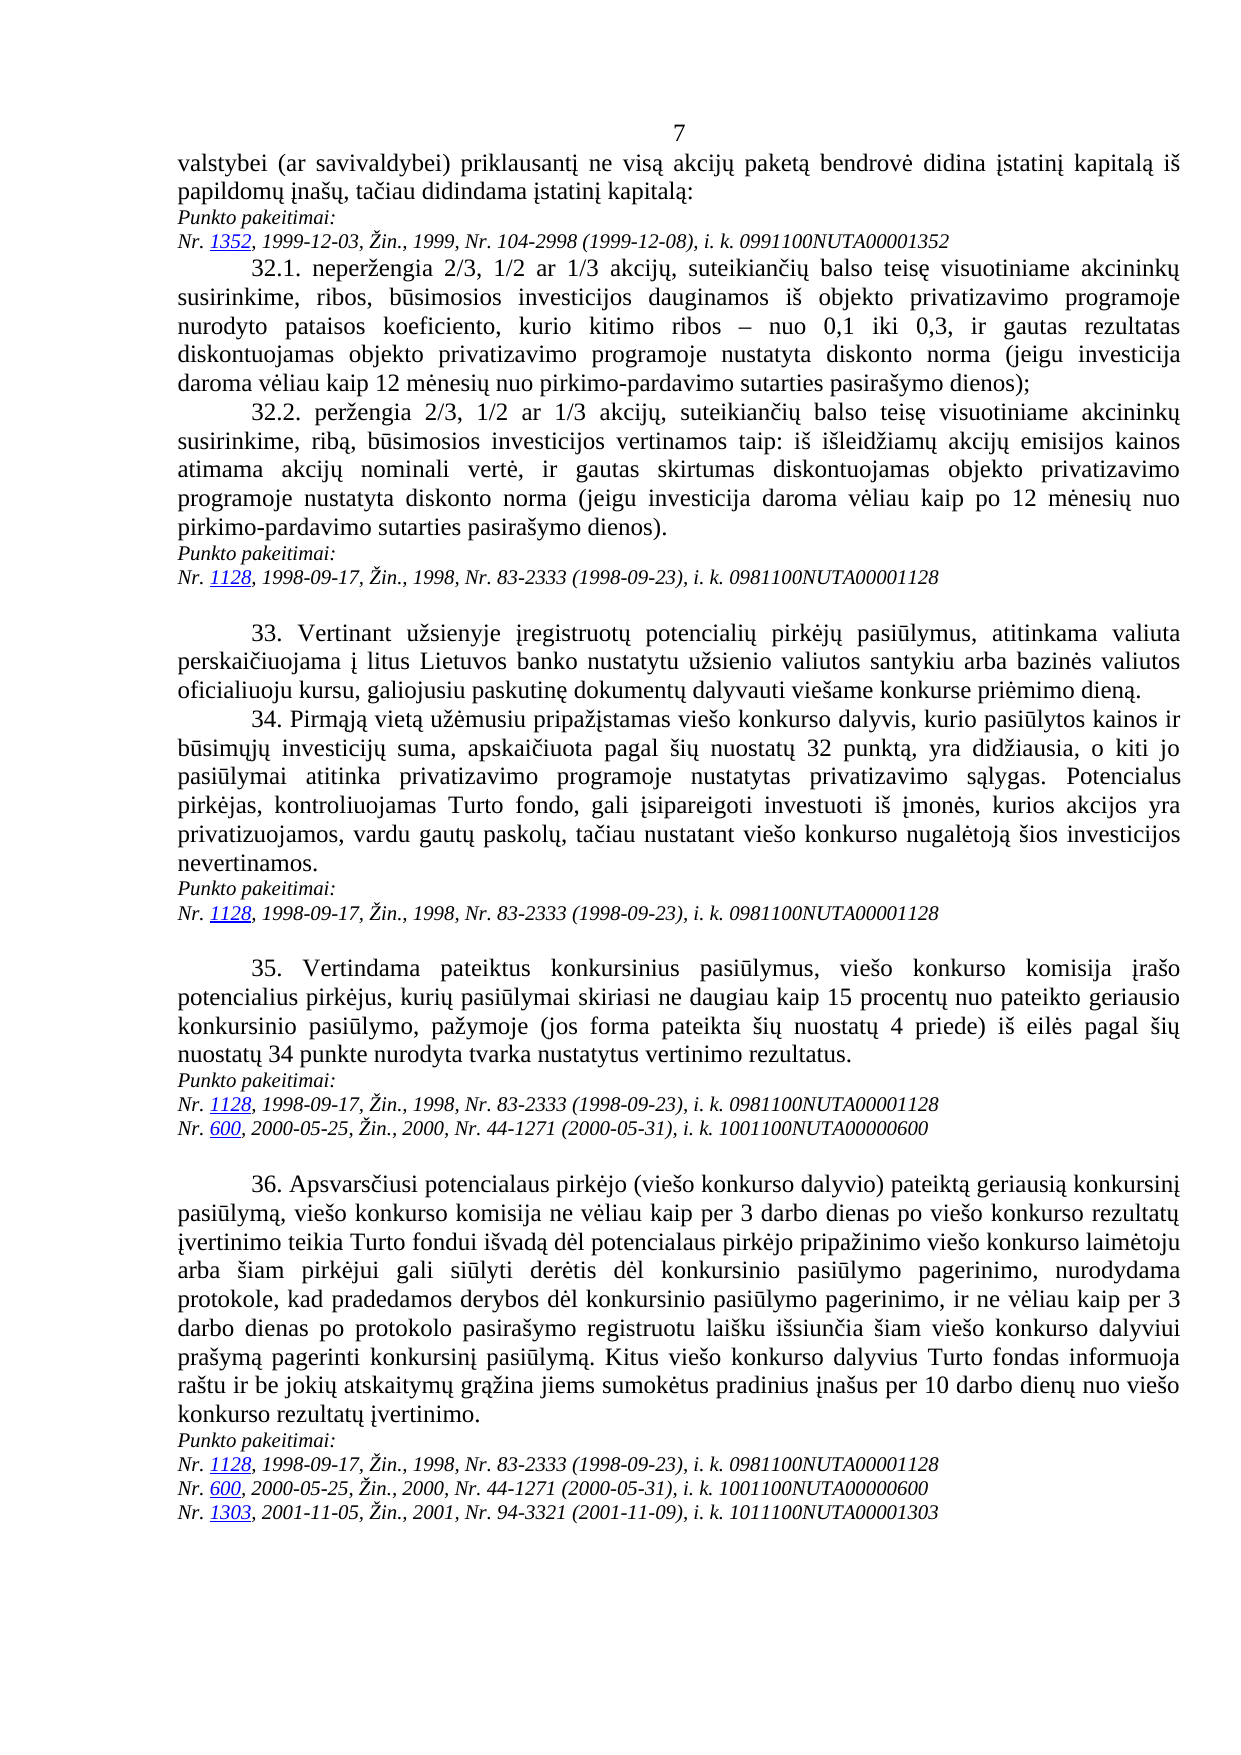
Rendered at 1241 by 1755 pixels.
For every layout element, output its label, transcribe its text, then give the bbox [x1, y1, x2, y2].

text 32.2. peržengia 2/3, 1/2 ar 1/3 akcijų, suteikiančių balso teisę visuotiniame akcininkų susirinkime, ribą, būsimosios investicijos vertinamos taip: iš išleidžiamų akcijų emisijos kainos atimama akcijų nominali vertė, ir gautas skirtumas diskontuojamas objekto privatizavimo programoje nustatyta diskonto norma (jeigu investicija daroma vėliau kaip po 12 mėnesių nuo pirkimo-pardavimo sutarties pasirašymo dienos). [177, 397, 1181, 541]
text 36. Apsvarsčiusi potencialaus pirkėjo (viešo konkurso dalyvio) pateiktą geriausią konkursinį pasiūlymą, viešo konkurso komisija ne vėliau kaip per 3 darbo dienas po viešo konkurso rezultatų įvertinimo teikia Turto fondui išvadą dėl potencialaus pirkėjo pripažinimo viešo konkurso laimėtoju arba šiam pirkėjui gali siūlyti derėtis dėl konkursinio pasiūlymo pagerinimo, nurodydama protokole, kad pradedamos derybos dėl konkursinio pasiūlymo pagerinimo, ir ne vėliau kaip per 3 darbo dienas po protokolo pasirašymo registruotu laišku išsiunčia šiam viešo konkurso dalyviui prašymą pagerinti konkursinį pasiūlymą. Kitus viešo konkurso dalyvius Turto fondas informuoja raštu ir be jokių atskaitymų grąžina jiems sumokėtus pradinius įnašus per 10 darbo dienų nuo viešo konkurso rezultatų įvertinimo. [177, 1169, 1181, 1428]
text 35. Vertindama pateiktus konkursinius pasiūlymus, viešo konkurso komisija įrašo potencialius pirkėjus, kurių pasiūlymai skiriasi ne daugiau kaip 15 procentų nuo pateikto geriausio konkursinio pasiūlymo, pažymoje (jos forma pateikta šių nuostatų 4 priede) iš eilės pagal šių nuostatų 34 punkte nurodyta tvarka nustatytus vertinimo rezultatus. [177, 953, 1181, 1068]
text Nr. 1128, 1998-09-17, Žin., 1998, Nr. 83-2333 (1998-09-23), i. k. 0981100NUTA00001128 [177, 565, 1181, 589]
text Punkto pakeitimai: [177, 876, 1181, 900]
text Nr. 1128, 1998-09-17, Žin., 1998, Nr. 83-2333 (1998-09-23), i. k. 0981100NUTA00001128 [177, 1452, 1181, 1476]
text Punkto pakeitimai: [177, 1428, 1181, 1452]
text 34. Pirmąją vietą užėmusiu pripažįstamas viešo konkurso dalyvis, kurio pasiūlytos kainos ir būsimųjų investicijų suma, apskaičiuota pagal šių nuostatų 32 punktą, yra didžiausia, o kiti jo pasiūlymai atitinka privatizavimo programoje nustatytas privatizavimo sąlygas. Potencialus pirkėjas, kontroliuojamas Turto fondo, gali įsipareigoti investuoti iš įmonės, kurios akcijos yra privatizuojamos, vardu gautų paskolų, tačiau nustatant viešo konkurso nugalėtoją šios investicijos nevertinamos. [177, 704, 1181, 876]
text Punkto pakeitimai: [177, 541, 1181, 565]
text Punkto pakeitimai: [177, 205, 1181, 229]
text 32.1. neperžengia 2/3, 1/2 ar 1/3 akcijų, suteikiančių balso teisę visuotiniame akcininkų susirinkime, ribos, būsimosios investicijos dauginamos iš objekto privatizavimo programoje nurodyto pataisos koeficiento, kurio kitimo ribos – nuo 0,1 iki 0,3, ir gautas rezultatas diskontuojamas objekto privatizavimo programoje nustatyta diskonto norma (jeigu investicija daroma vėliau kaip 12 mėnesių nuo pirkimo-pardavimo sutarties pasirašymo dienos); [177, 253, 1181, 397]
text Nr. 1352, 1999-12-03, Žin., 1999, Nr. 104-2998 (1999-12-08), i. k. 0991100NUTA00001352 [177, 229, 1181, 253]
text Nr. 1128, 1998-09-17, Žin., 1998, Nr. 83-2333 (1998-09-23), i. k. 0981100NUTA00001128 [177, 1092, 1181, 1116]
text valstybei (ar savivaldybei) priklausantį ne visą akcijų paketą bendrovė didina įstatinį kapitalą iš papildomų įnašų, tačiau didindama įstatinį kapitalą: [177, 148, 1181, 205]
text Nr. 1303, 2001-11-05, Žin., 2001, Nr. 94-3321 (2001-11-09), i. k. 1011100NUTA00001303 [177, 1500, 1181, 1524]
text Nr. 600, 2000-05-25, Žin., 2000, Nr. 44-1271 (2000-05-31), i. k. 1001100NUTA00000600 [177, 1476, 1181, 1500]
text 33. Vertinant užsienyje įregistruotų potencialių pirkėjų pasiūlymus, atitinkama valiuta perskaičiuojama į litus Lietuvos banko nustatytu užsienio valiutos santykiu arba bazinės valiutos oficialiuoju kursu, galiojusiu paskutinę dokumentų dalyvauti viešame konkurse priėmimo dieną. [177, 618, 1181, 704]
text Punkto pakeitimai: [177, 1068, 1181, 1092]
text Nr. 600, 2000-05-25, Žin., 2000, Nr. 44-1271 (2000-05-31), i. k. 1001100NUTA00000600 [177, 1116, 1181, 1140]
text Nr. 1128, 1998-09-17, Žin., 1998, Nr. 83-2333 (1998-09-23), i. k. 0981100NUTA00001128 [177, 900, 1181, 924]
